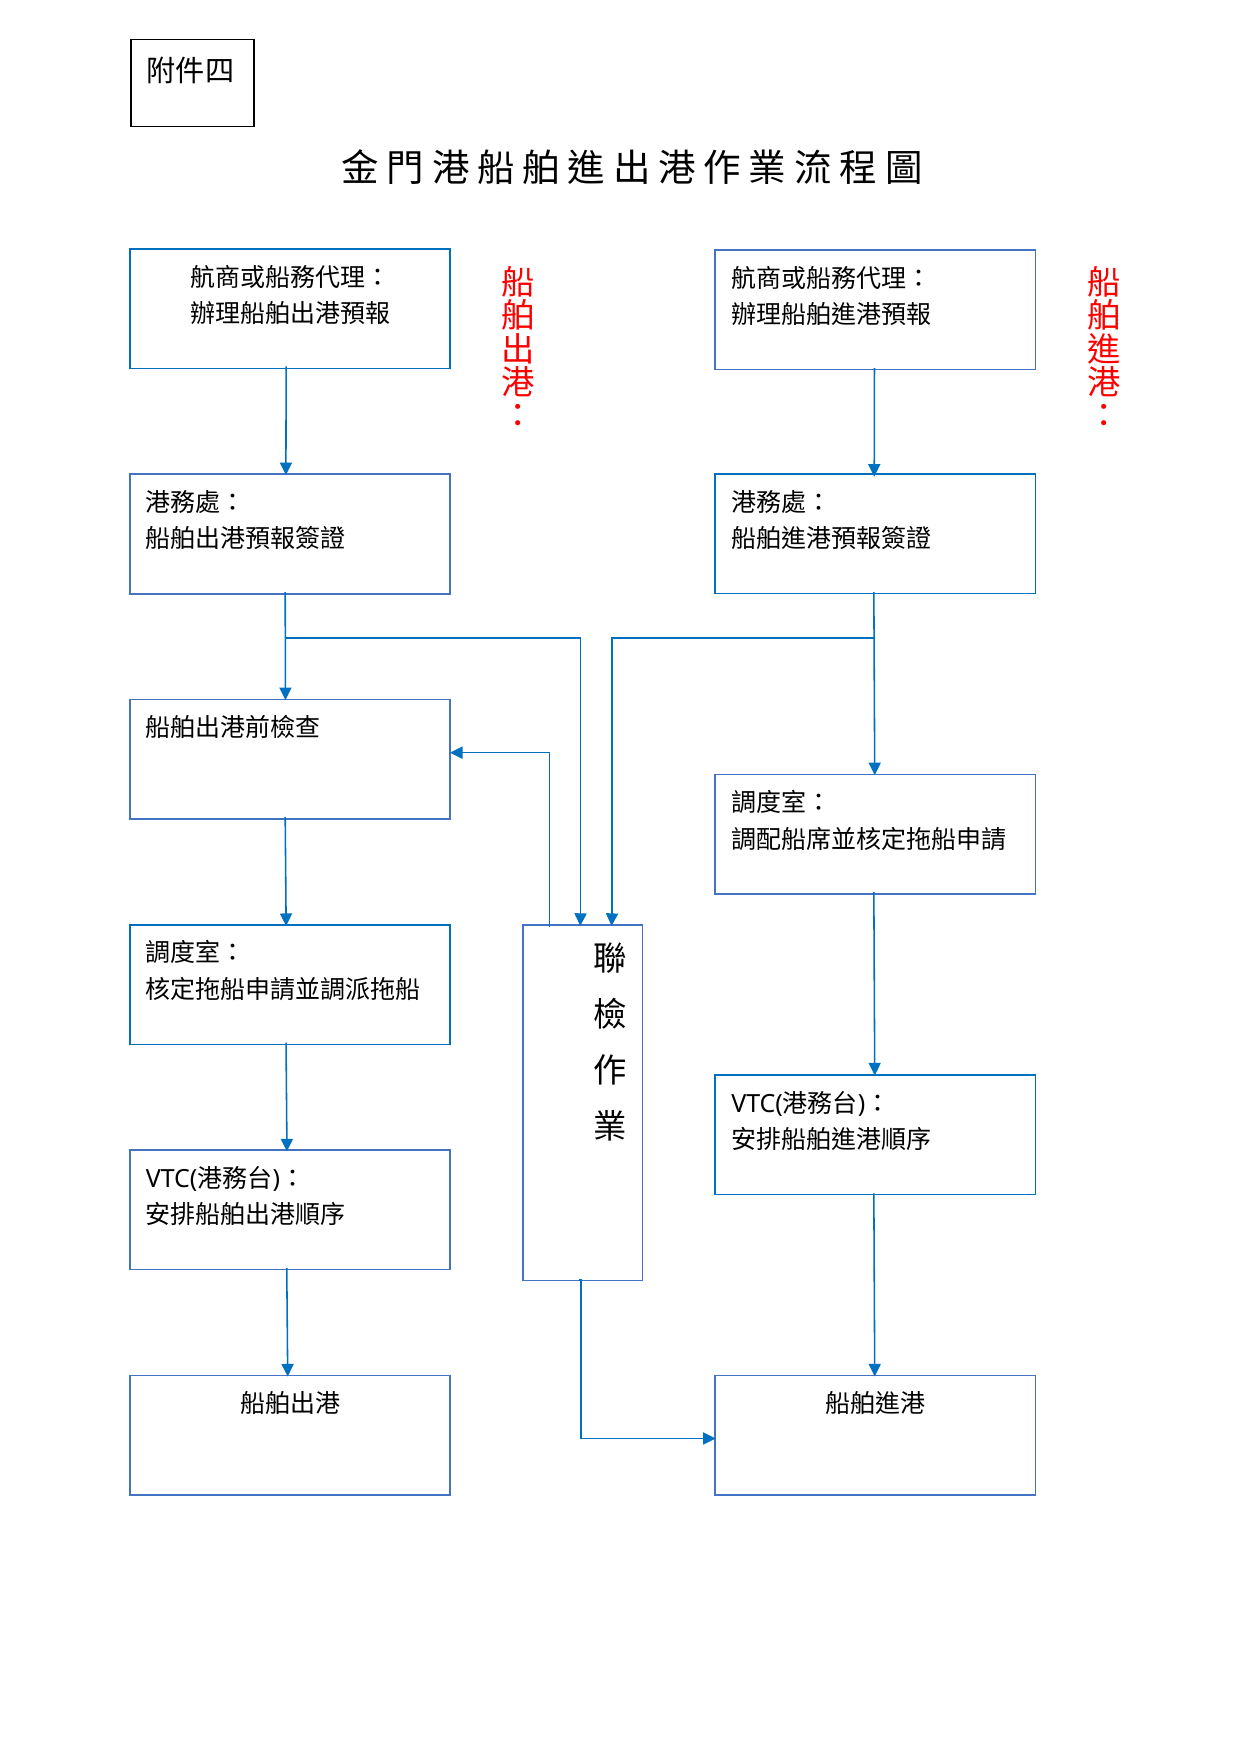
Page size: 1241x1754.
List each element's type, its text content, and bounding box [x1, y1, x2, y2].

text 船舶進港預報簽證 [731, 518, 1020, 555]
text 航商或船務代理： [731, 258, 1020, 294]
text 調配船席並核定拖船申請 [731, 819, 1020, 855]
text VTC(港務台)： [731, 1083, 1020, 1119]
text 港務處： [146, 482, 434, 518]
text 調度室： [731, 783, 1020, 819]
text 船舶出港： [493, 265, 542, 471]
text 港務處： [731, 482, 1020, 518]
text 聯檢作業 [586, 940, 634, 1265]
text 金門港船舶進出港作業流程圖 [130, 127, 1134, 202]
text 船舶出港前檢查 [146, 708, 434, 744]
text VTC(港務台)： [146, 1158, 434, 1194]
text [132, 40, 253, 126]
text 船舶出港預報簽證 [146, 518, 434, 555]
text 安排船舶出港順序 [146, 1194, 434, 1231]
text 航商或船務代理： [146, 257, 434, 293]
text 安排船舶進港順序 [731, 1119, 1020, 1156]
text 船舶出港 [146, 1383, 434, 1420]
text 船舶進港 [731, 1384, 1020, 1420]
text 附件四 [146, 48, 238, 90]
text 辦理船舶進港預報 [731, 294, 1020, 331]
text 核定拖船申請並調派拖船 [146, 969, 434, 1005]
text 調度室： [146, 933, 434, 969]
text 船舶進港： [1080, 265, 1128, 471]
text 辦理船舶出港預報 [146, 293, 434, 329]
